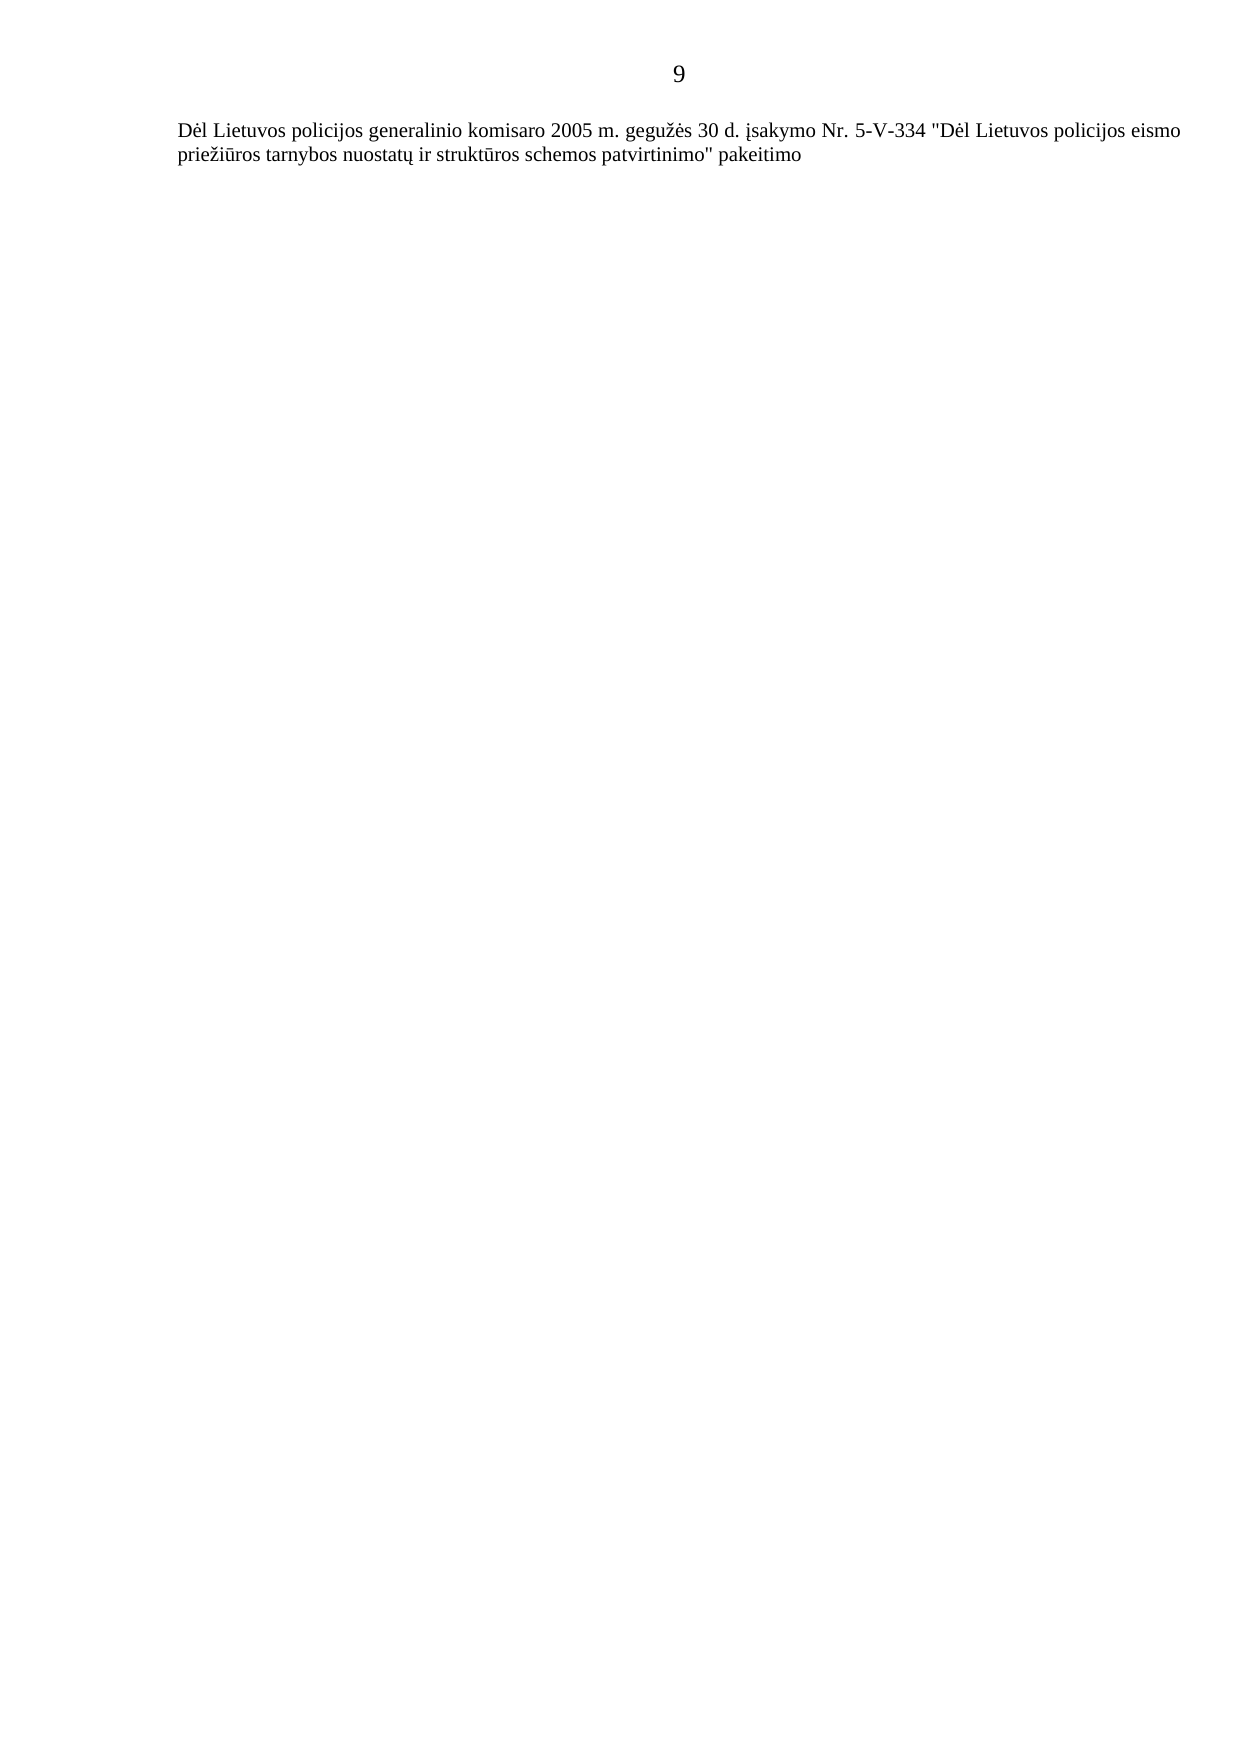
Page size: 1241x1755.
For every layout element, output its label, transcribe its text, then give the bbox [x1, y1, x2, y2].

text Dėl Lietuvos policijos generalinio komisaro 2005 m. gegužės 30 d. įsakymo Nr. 5-V-334 "Dėl Lietuvos policijos eismo priežiūros tarnybos nuostatų ir struktūros schemos patvirtinimo" pakeitimo [177, 118, 1181, 166]
